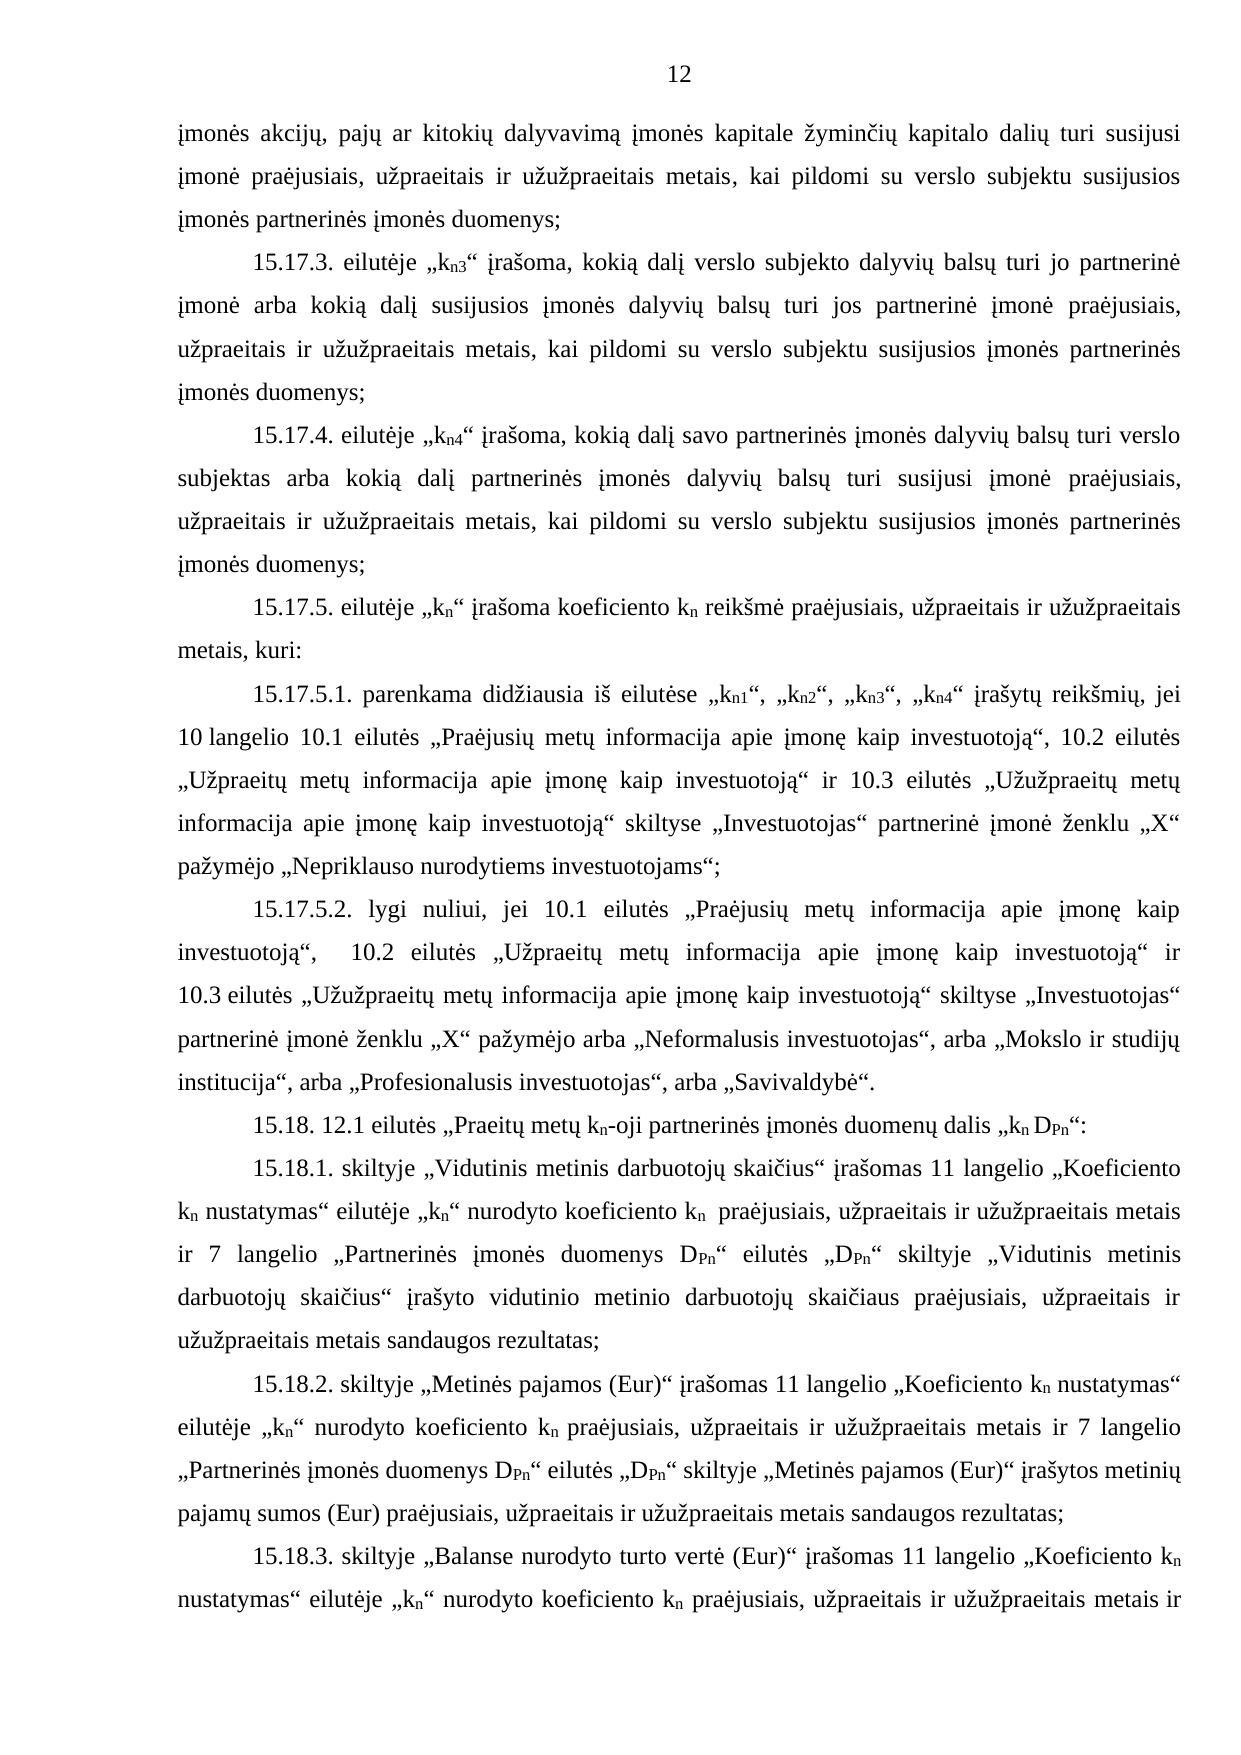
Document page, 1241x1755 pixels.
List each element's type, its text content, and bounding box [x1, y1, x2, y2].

text 15.18.1. skiltyje „Vidutinis metinis darbuotojų skaičius“ įrašomas 11 langelio „Koeficiento kn nustatymas“ eilutėje „kn“ nurodyto koeficiento kn praėjusiais, užpraeitais ir užužpraeitais metais ir 7 langelio „Partnerinės įmonės duomenys DPn“ eilutės „DPn“ skiltyje „Vidutinis metinis darbuotojų skaičius“ įrašyto vidutinio metinio darbuotojų skaičiaus praėjusiais, užpraeitais ir užužpraeitais metais sandaugos rezultatas; [177, 1153, 1181, 1354]
text 15.17.5. eilutėje „kn“ įrašoma koeficiento kn reikšmė praėjusiais, užpraeitais ir užužpraeitais metais, kuri: [177, 592, 1181, 664]
text 15.17.5.2. lygi nuliui, jei 10.1 eilutės „Praėjusių metų informacija apie įmonę kaip investuotoją“, 10.2 eilutės „Užpraeitų metų informacija apie įmonę kaip investuotoją“ ir 10.3 eilutės „Užužpraeitų metų informacija apie įmonę kaip investuotoją“ skiltyse „Investuotojas“ partnerinė įmonė ženklu „X“ pažymėjo arba „Neformalusis investuotojas“, arba „Mokslo ir studijų institucija“, arba „Profesionalusis investuotojas“, arba „Savivaldybė“. [177, 894, 1181, 1096]
text 15.17.4. eilutėje „kn4“ įrašoma, kokią dalį savo partnerinės įmonės dalyvių balsų turi verslo subjektas arba kokią dalį partnerinės įmonės dalyvių balsų turi susijusi įmonė praėjusiais, užpraeitais ir užužpraeitais metais, kai pildomi su verslo subjektu susijusios įmonės partnerinės įmonės duomenys; [177, 420, 1181, 578]
text 15.18.2. skiltyje „Metinės pajamos (Eur)“ įrašomas 11 langelio „Koeficiento kn nustatymas“ eilutėje „kn“ nurodyto koeficiento kn praėjusiais, užpraeitais ir užužpraeitais metais ir 7 langelio „Partnerinės įmonės duomenys DPn“ eilutės „DPn“ skiltyje „Metinės pajamos (Eur)“ įrašytos metinių pajamų sumos (Eur) praėjusiais, užpraeitais ir užužpraeitais metais sandaugos rezultatas; [177, 1369, 1181, 1527]
text 15.18. 12.1 eilutės „Praeitų metų kn-oji partnerinės įmonės duomenų dalis „kn DPn“: [177, 1110, 1181, 1139]
text 15.17.5.1. parenkama didžiausia iš eilutėse „kn1“, „kn2“, „kn3“, „kn4“ įrašytų reikšmių, jei 10 langelio 10.1 eilutės „Praėjusių metų informacija apie įmonę kaip investuotoją“, 10.2 eilutės „Užpraeitų metų informacija apie įmonę kaip investuotoją“ ir 10.3 eilutės „Užužpraeitų metų informacija apie įmonę kaip investuotoją“ skiltyse „Investuotojas“ partnerinė įmonė ženklu „X“ pažymėjo „Nepriklauso nurodytiems investuotojams“; [177, 679, 1181, 880]
text 15.18.3. skiltyje „Balanse nurodyto turto vertė (Eur)“ įrašomas 11 langelio „Koeficiento kn nustatymas“ eilutėje „kn“ nurodyto koeficiento kn praėjusiais, užpraeitais ir užužpraeitais metais ir [177, 1541, 1181, 1613]
text 15.17.3. eilutėje „kn3“ įrašoma, kokią dalį verslo subjekto dalyvių balsų turi jo partnerinė įmonė arba kokią dalį susijusios įmonės dalyvių balsų turi jos partnerinė įmonė praėjusiais, užpraeitais ir užužpraeitais metais, kai pildomi su verslo subjektu susijusios įmonės partnerinės įmonės duomenys; [177, 247, 1181, 406]
text įmonės akcijų, pajų ar kitokių dalyvavimą įmonės kapitale žyminčių kapitalo dalių turi susijusi įmonė praėjusiais, užpraeitais ir užužpraeitais metais, kai pildomi su verslo subjektu susijusios įmonės partnerinės įmonės duomenys; [177, 118, 1181, 233]
